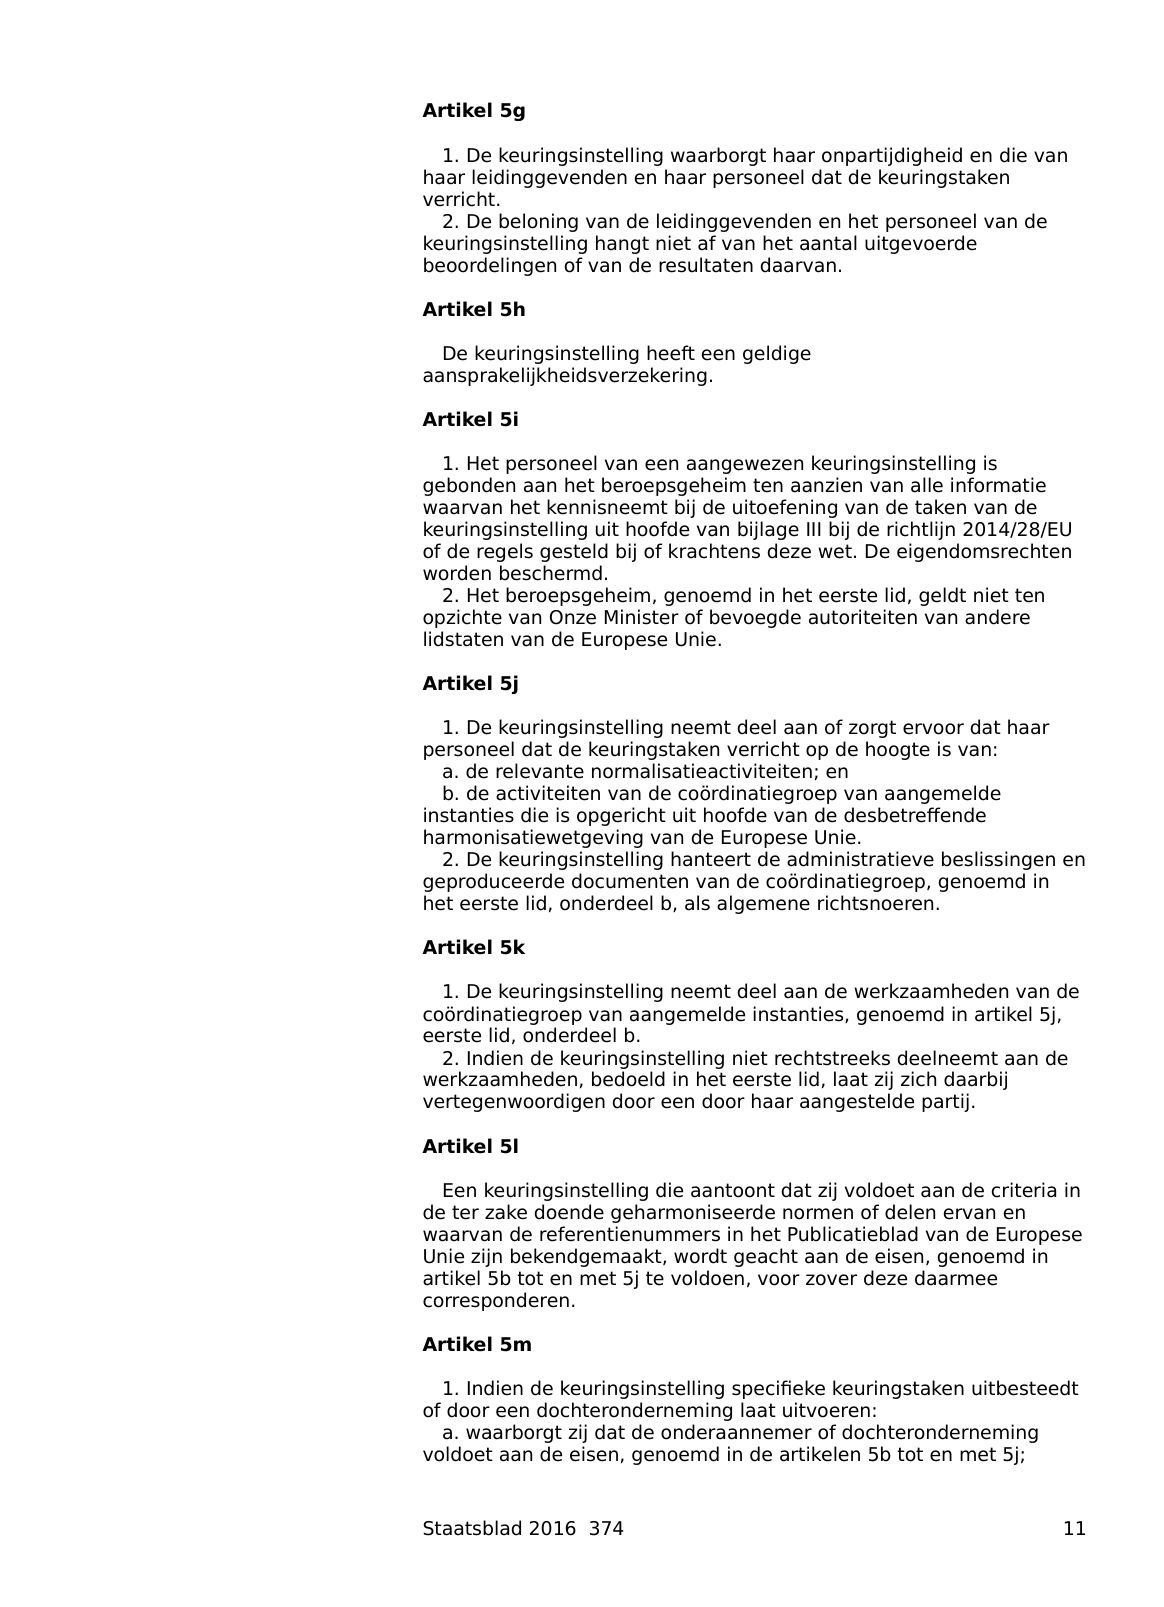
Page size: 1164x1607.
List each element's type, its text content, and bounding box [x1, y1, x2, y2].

subtitle Artikel 5j [422, 673, 1087, 695]
text a. de relevante normalisatieactiviteiten; en [422, 761, 1087, 783]
text 2. Indien de keuringsinstelling niet rechtstreeks deelneemt aan de werkzaamheden, bedoeld in het eerste lid, laat zij zich daarbij vertegenwoordigen door een door haar aangestelde partij. [422, 1047, 1087, 1113]
text 1. Indien de keuringsinstelling specifieke keuringstaken uitbesteedt of door een dochteronderneming laat uitvoeren: [422, 1378, 1087, 1422]
text 1. De keuringsinstelling waarborgt haar onpartijdigheid en die van haar leidinggevenden en haar personeel dat de keuringstaken verricht. [422, 144, 1087, 211]
text De keuringsinstelling heeft een geldige aansprakelijkheidsverzekering. [422, 343, 1087, 387]
text 1. De keuringsinstelling neemt deel aan of zorgt ervoor dat haar personeel dat de keuringstaken verricht op de hoogte is van: [422, 717, 1087, 761]
text Een keuringsinstelling die aantoont dat zij voldoet aan de criteria in de ter zake doende geharmoniseerde normen of delen ervan en waarvan de referentienummers in het Publicatieblad van de Europese Unie zijn bekendgemaakt, wordt geacht aan de eisen, genoemd in artikel 5b tot en met 5j te voldoen, voor zover deze daarmee corresponderen. [422, 1180, 1087, 1312]
subtitle Artikel 5g [422, 100, 1087, 122]
text 2. De beloning van de leidinggevenden en het personeel van de keuringsinstelling hangt niet af van het aantal uitgevoerde beoordelingen of van de resultaten daarvan. [422, 211, 1087, 276]
text a. waarborgt zij dat de onderaannemer of dochteronderneming voldoet aan de eisen, genoemd in de artikelen 5b tot en met 5j; [422, 1422, 1087, 1466]
text b. de activiteiten van de coördinatiegroep van aangemelde instanties die is opgericht uit hoofde van de desbetreffende harmonisatiewetgeving van de Europese Unie. [422, 783, 1087, 849]
subtitle Artikel 5i [422, 409, 1087, 431]
text 1. De keuringsinstelling neemt deel aan de werkzaamheden van de coördinatiegroep van aangemelde instanties, genoemd in artikel 5j, eerste lid, onderdeel b. [422, 981, 1087, 1047]
subtitle Artikel 5k [422, 937, 1087, 959]
text 1. Het personeel van een aangewezen keuringsinstelling is gebonden aan het beroepsgeheim ten aanzien van alle informatie waarvan het kennisneemt bij de uitoefening van de taken van de keuringsinstelling uit hoofde van bijlage III bij de richtlijn 2014/28/EU of de regels gesteld bij of krachtens deze wet. De eigendomsrechten worden beschermd. [422, 453, 1087, 585]
text 2. Het beroepsgeheim, genoemd in het eerste lid, geldt niet ten opzichte van Onze Minister of bevoegde autoriteiten van andere lidstaten van de Europese Unie. [422, 585, 1087, 651]
subtitle Artikel 5h [422, 299, 1087, 321]
subtitle Artikel 5l [422, 1136, 1087, 1157]
text 2. De keuringsinstelling hanteert de administratieve beslissingen en geproduceerde documenten van de coördinatiegroep, genoemd in het eerste lid, onderdeel b, als algemene richtsnoeren. [422, 849, 1087, 915]
subtitle Artikel 5m [422, 1334, 1087, 1356]
